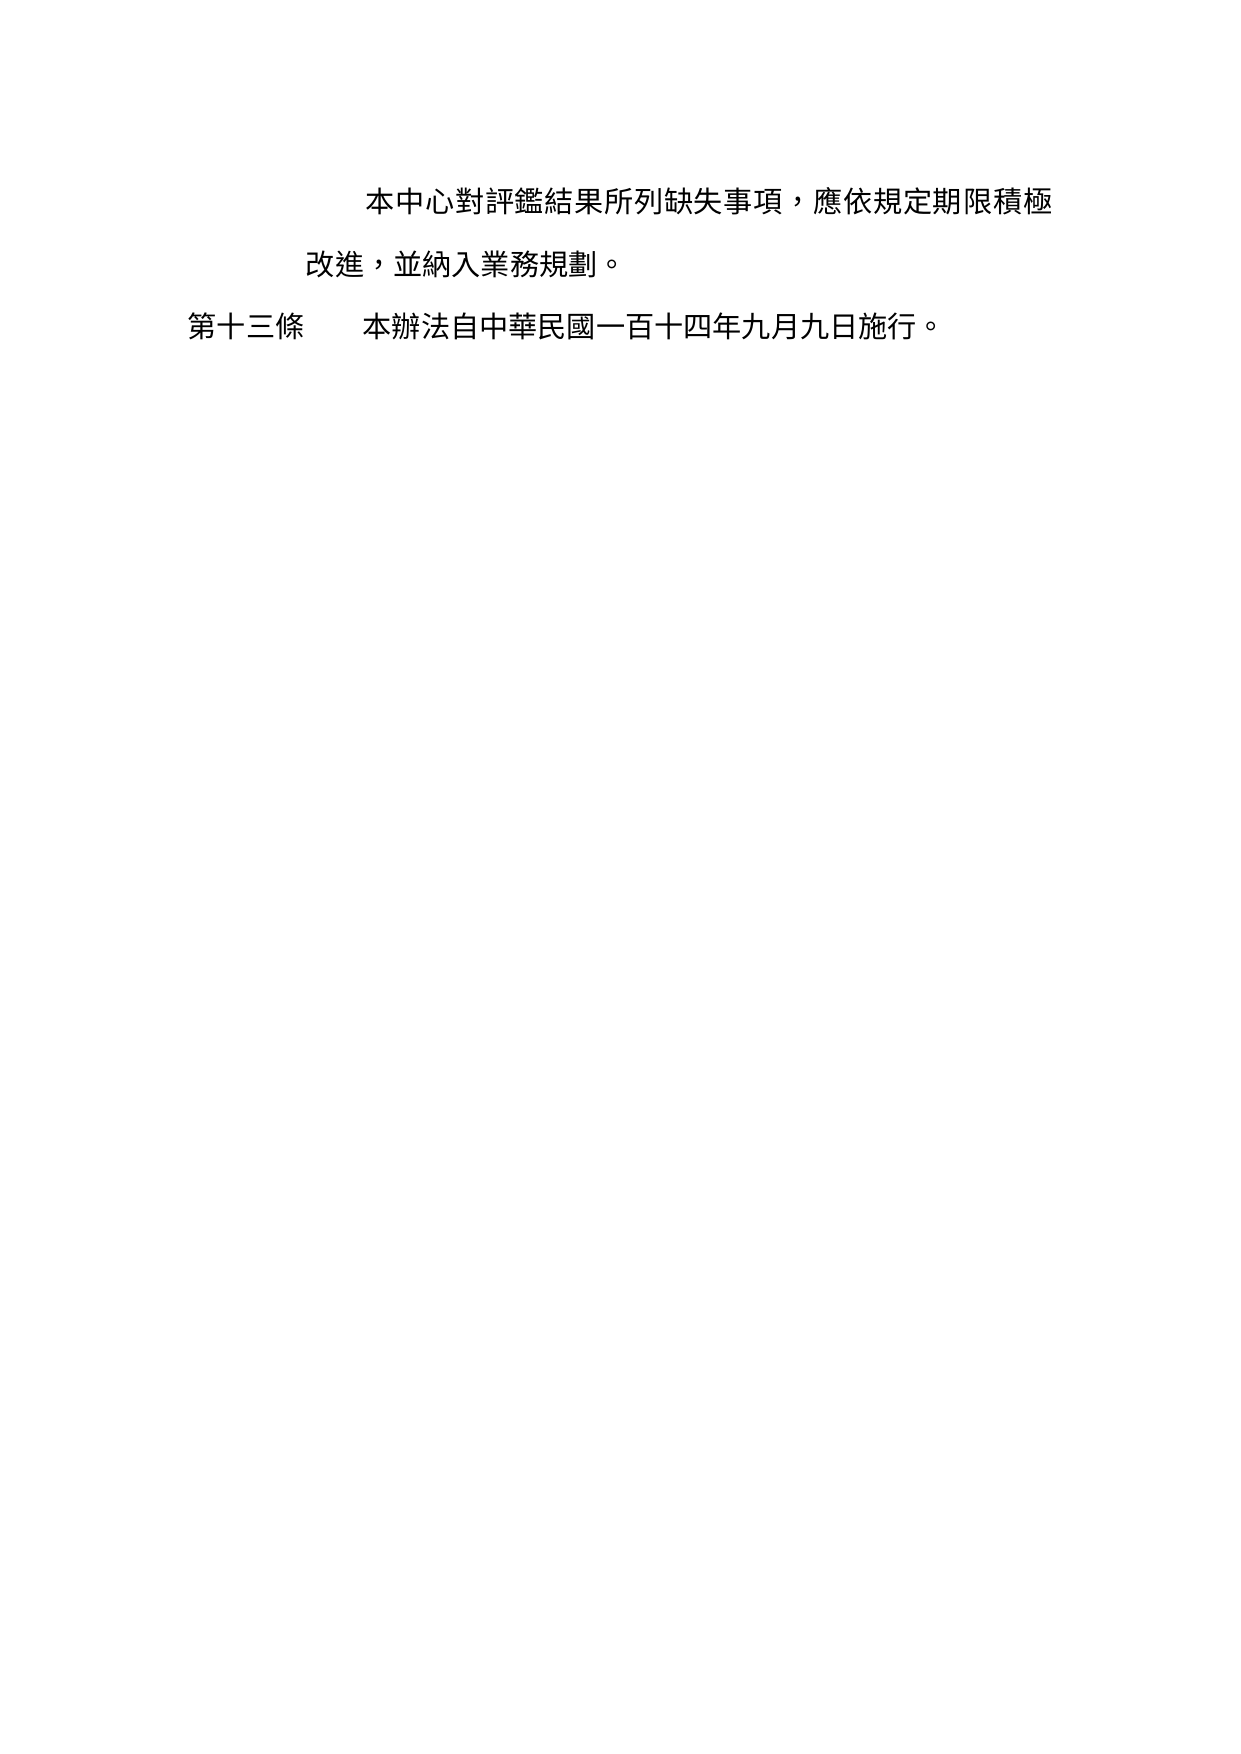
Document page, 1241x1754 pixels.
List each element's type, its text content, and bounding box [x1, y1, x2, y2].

text 本中心對評鑑結果所列缺失事項，應依規定期限積極改進，並納入業務規劃。 [306, 158, 1053, 283]
text 第十三條 本辦法自中華民國一百十四年九月九日施行。 [187, 283, 1053, 346]
